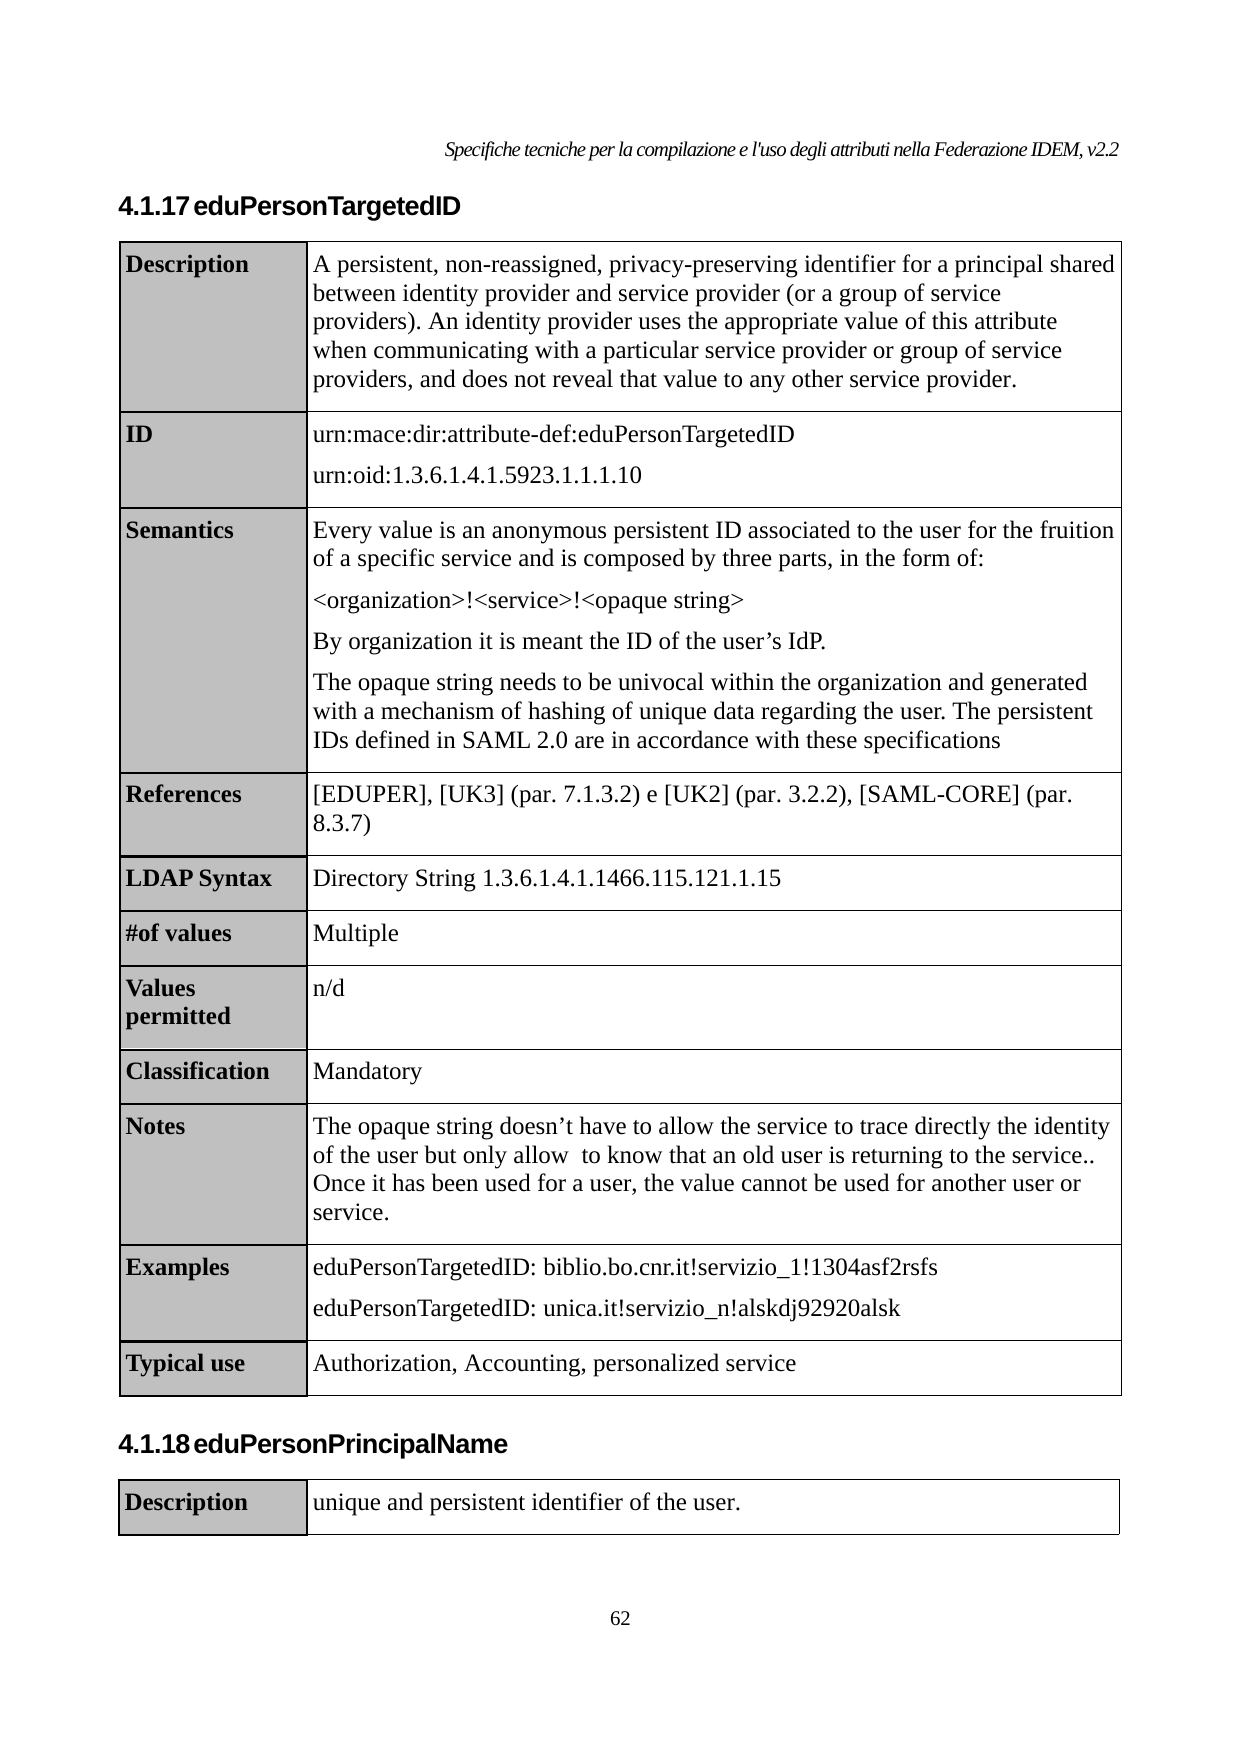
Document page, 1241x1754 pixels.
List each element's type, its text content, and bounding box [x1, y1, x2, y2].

table_cell Directory String 1.3.6.1.4.1.1466.115.121.1.15 [308, 856, 1121, 910]
subtitle eduPersonPrincipalName [118, 1428, 1122, 1460]
table_cell urn:mace:dir:attribute-def:eduPersonTargetedID urn:oid:1.3.6.1.4.1.5923.1.1.1.10 [308, 412, 1121, 507]
subtitle eduPersonTargetedID [118, 190, 1122, 222]
table_cell Classification [121, 1051, 306, 1103]
table_cell Typical use [121, 1343, 306, 1395]
table_cell Every value is an anonymous persistent ID associated to the user for the fruition of a specific service and is composed by three parts, in the form of: <organization>!<service>!<opaque string> By organization it is meant the ID of the user’s IdP. The opaque string needs to be univocal within the organization and generated with a mechanism of hashing of unique data regarding the user. The persistent IDs defined in SAML 2.0 are in accordance with these specifications [308, 508, 1121, 772]
table_cell The opaque string doesn’t have to allow the service to trace directly the identity of the user but only allow to know that an old user is returning to the service.. Once it has been used for a user, the value cannot be used for another user or service. [308, 1104, 1121, 1244]
table_cell n/d [308, 966, 1121, 1048]
table_cell #of values [121, 912, 306, 965]
table_header A persistent, non-reassigned, privacy-preserving identifier for a principal shared between identity provider and service provider (or a group of service providers). An identity provider uses the appropriate value of this attribute when communicating with a particular service provider or group of service providers, and does not reveal that value to any other service provider. [308, 242, 1121, 411]
table_cell Semantics [121, 509, 306, 772]
table_cell References [121, 774, 306, 855]
table_cell Examples [121, 1246, 306, 1340]
table_header Description [121, 243, 306, 411]
table_header Description [120, 1481, 306, 1534]
table_header unique and persistent identifier of the user. [308, 1480, 1119, 1534]
table_cell Authorization, Accounting, personalized service [308, 1341, 1121, 1395]
table_cell Multiple [308, 911, 1121, 965]
table_cell LDAP Syntax [121, 858, 306, 910]
table_cell Values permitted [121, 967, 306, 1048]
table_cell [EDUPER], [UK3] (par. 7.1.3.2) e [UK2] (par. 3.2.2), [SAML-CORE] (par. 8.3.7) [308, 773, 1121, 855]
table_cell Notes [121, 1105, 306, 1244]
table_cell Mandatory [308, 1050, 1121, 1103]
table_cell ID [121, 413, 306, 507]
table_cell eduPersonTargetedID: biblio.bo.cnr.it!servizio_1!1304asf2rsfs eduPersonTargetedID: unica.it!servizio_n!alskdj92920alsk [308, 1245, 1121, 1340]
